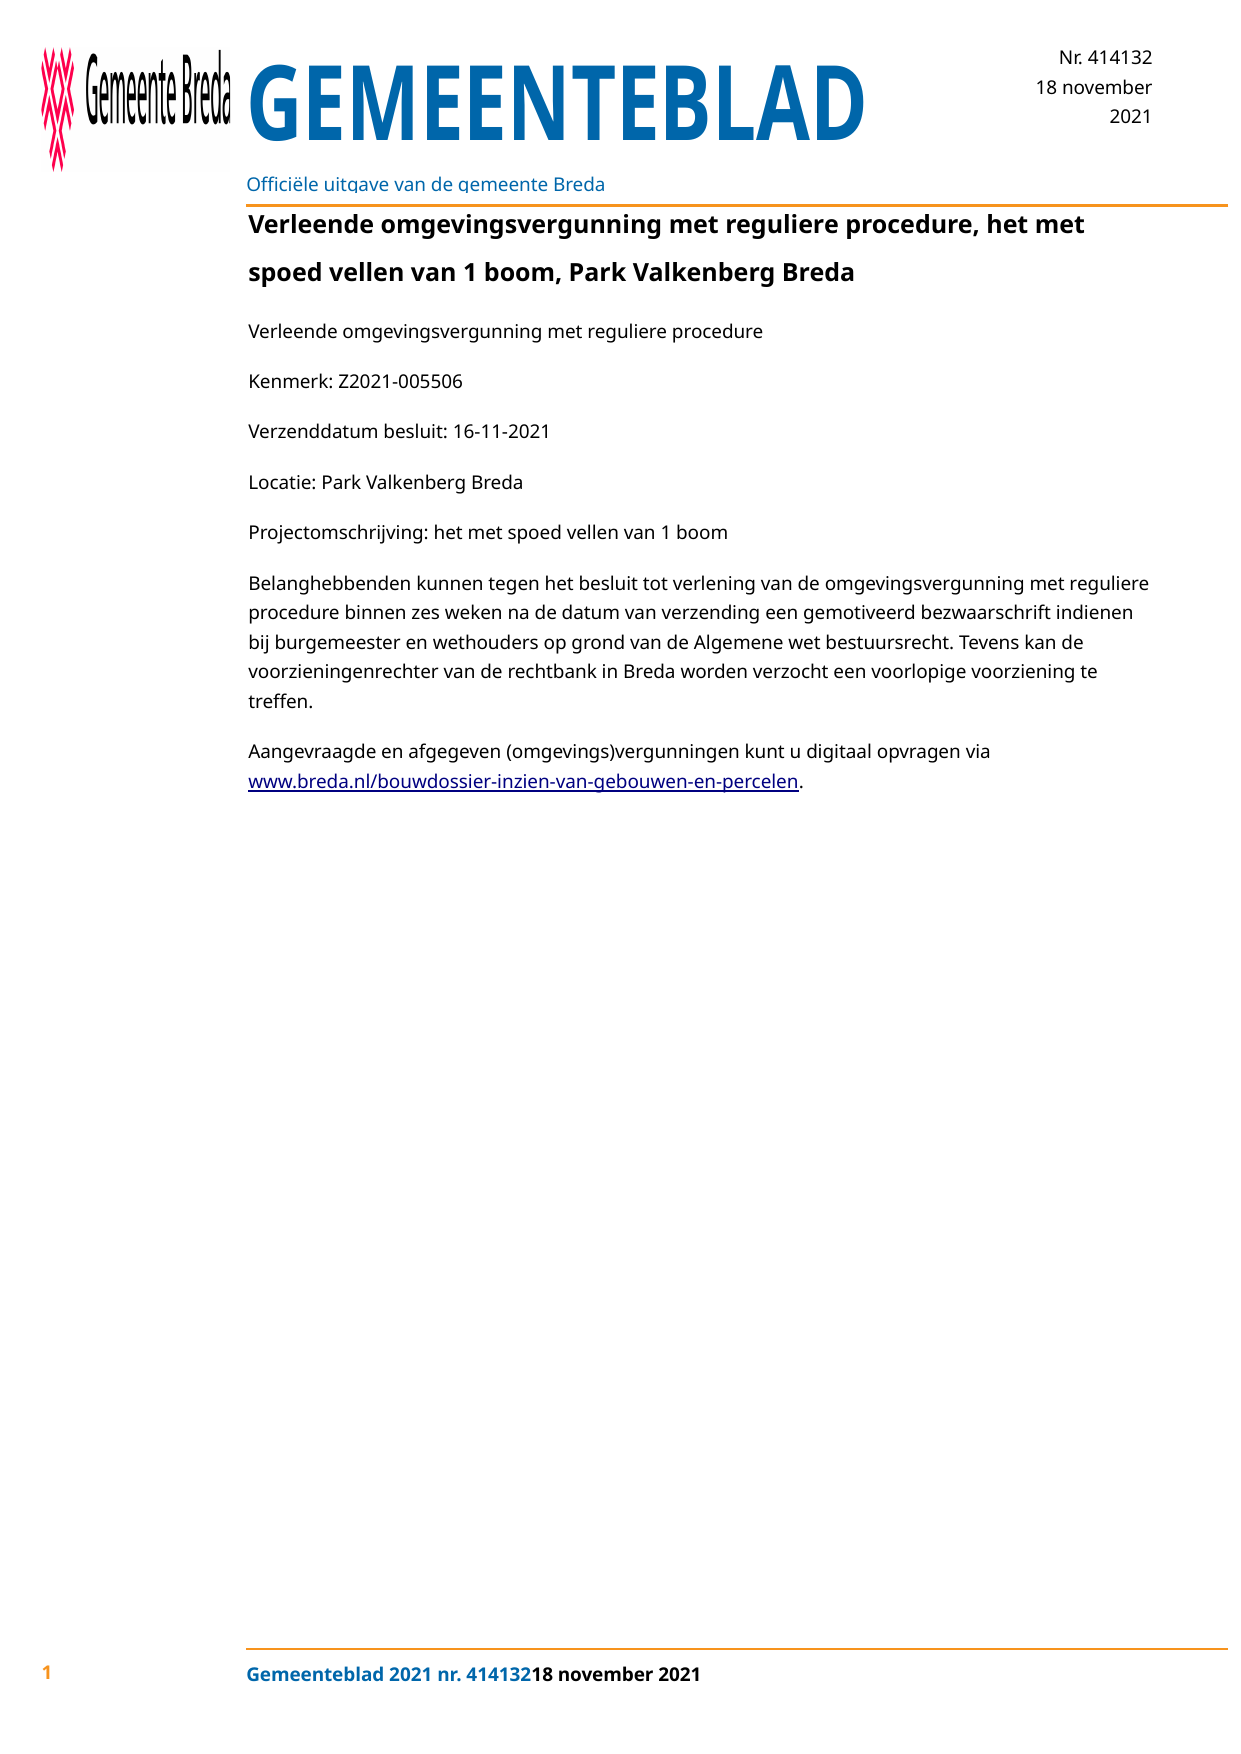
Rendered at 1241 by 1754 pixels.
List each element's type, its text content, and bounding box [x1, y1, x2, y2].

text Verleende omgevingsvergunning met reguliere procedure, het met spoed vellen van 1 boom, Park Valkenberg Breda [248, 207, 1152, 288]
text Kenmerk: Z2021-005506 [248, 368, 1152, 394]
text Aangevraagde en afgegeven (omgevings)vergunningen kunt u digitaal opvragen via www.breda.nl/bouwdossier-inzien-van-gebouwen-en-percelen. [248, 739, 1152, 794]
picture [41, 47, 231, 172]
text Projectomschrijving: het met spoed vellen van 1 boom [248, 519, 1152, 545]
text Belanghebbenden kunnen tegen het besluit tot verlening van de omgevingsvergunning met reguliere procedure binnen zes weken na de datum van verzending een gemotiveerd bezwaarschrift indienen bij burgemeester en wethouders op grond van de Algemene wet bestuursrecht. Tevens kan de voorzieningenrechter van de rechtbank in Breda worden verzocht een voorlopige voorziening te treffen. [248, 570, 1152, 714]
text Verzenddatum besluit: 16-11-2021 [248, 419, 1152, 444]
text Locatie: Park Valkenberg Breda [248, 469, 1152, 495]
text Verleende omgevingsvergunning met reguliere procedure [248, 318, 1152, 344]
